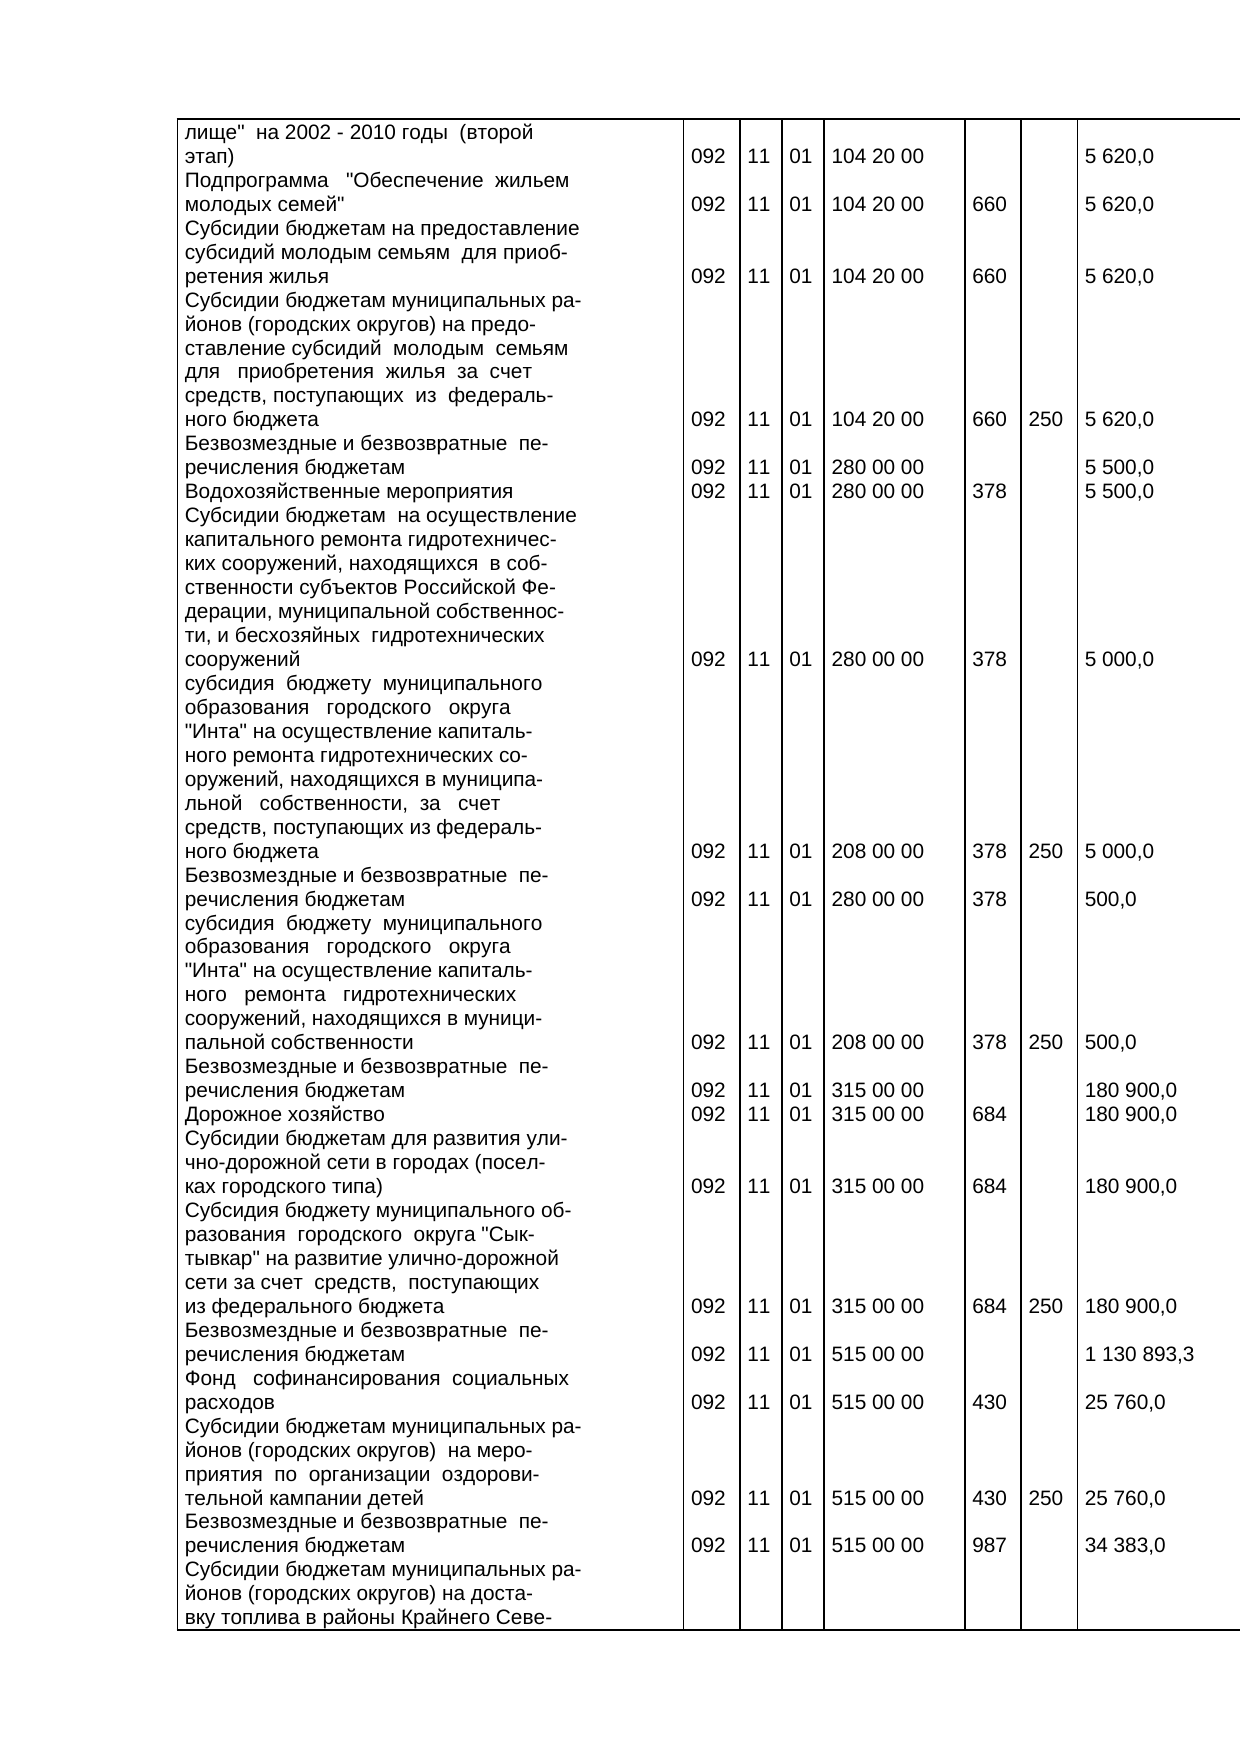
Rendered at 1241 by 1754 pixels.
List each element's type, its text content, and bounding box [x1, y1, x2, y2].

table_cell 660 660 660 378 378 378 378 378 684 684 684 430 430 987 [966, 120, 1020, 1629]
table_cell 092 092 092 092 092 092 092 092 092 092 092 092 092 092 092 092 092 092 [684, 120, 739, 1629]
table_cell лище" на 2002 - 2010 годы (второй этап) Подпрограмма "Обеспечение жильем молодых семей" Субсидии бюджетам на предоставление субсидий молодым семьям для приоб- ретения жилья Субсидии бюджетам муниципальных ра- йонов (городских округов) на предо- ставление субсидий молодым семьям для приобретения жилья за счет средств, поступающих из федераль- ного бюджета Безвозмездные и безвозвратные пе- речисления бюджетам Водохозяйственные мероприятия Субсидии бюджетам на осуществление капитального ремонта гидротехничес- ких сооружений, находящихся в соб- ственности субъектов Российской Фе- дерации, муниципальной собственнос- ти, и бесхозяйных гидротехнических сооружений субсидия бюджету муниципального образования городского округа "Инта" на осуществление капиталь- ного ремонта гидротехнических со- оружений, находящихся в муниципа- льной собственности, за счет средств, поступающих из федераль- ного бюджета Безвозмездные и безвозвратные пе- речисления бюджетам субсидия бюджету муниципального образования городского округа "Инта" на осуществление капиталь- ного ремонта гидротехнических сооружений, находящихся в муници- пальной собственности Безвозмездные и безвозвратные пе- речисления бюджетам Дорожное хозяйство Субсидии бюджетам для развития ули- чно-дорожной сети в городах (посел- ках городского типа) Субсидия бюджету муниципального об- разования городского округа "Сык- тывкар" на развитие улично-дорожной сети за счет средств, поступающих из федерального бюджета Безвозмездные и безвозвратные пе- речисления бюджетам Фонд софинансирования социальных расходов Субсидии бюджетам муниципальных ра- йонов (городских округов) на меро- приятия по организации оздорови- тельной кампании детей Безвозмездные и безвозвратные пе- речисления бюджетам Субсидии бюджетам муниципальных ра- йонов (городских округов) на доста- вку топлива в районы Крайнего Севе- [178, 120, 683, 1629]
table_cell 104 20 00 104 20 00 104 20 00 104 20 00 280 00 00 280 00 00 280 00 00 208 00 00 280 00 00 208 00 00 315 00 00 315 00 00 315 00 00 315 00 00 515 00 00 515 00 00 515 00 00 515 00 00 [825, 120, 964, 1629]
table_cell 5 620,0 5 620,0 5 620,0 5 620,0 5 500,0 5 500,0 5 000,0 5 000,0 500,0 500,0 180 900,0 180 900,0 180 900,0 180 900,0 1 130 893,3 25 760,0 25 760,0 34 383,0 [1078, 120, 1240, 1629]
table_cell 250 250 250 250 250 [1022, 120, 1077, 1629]
table_cell 01 01 01 01 01 01 01 01 01 01 01 01 01 01 01 01 01 01 [783, 120, 823, 1629]
table_cell 11 11 11 11 11 11 11 11 11 11 11 11 11 11 11 11 11 11 [741, 120, 781, 1629]
